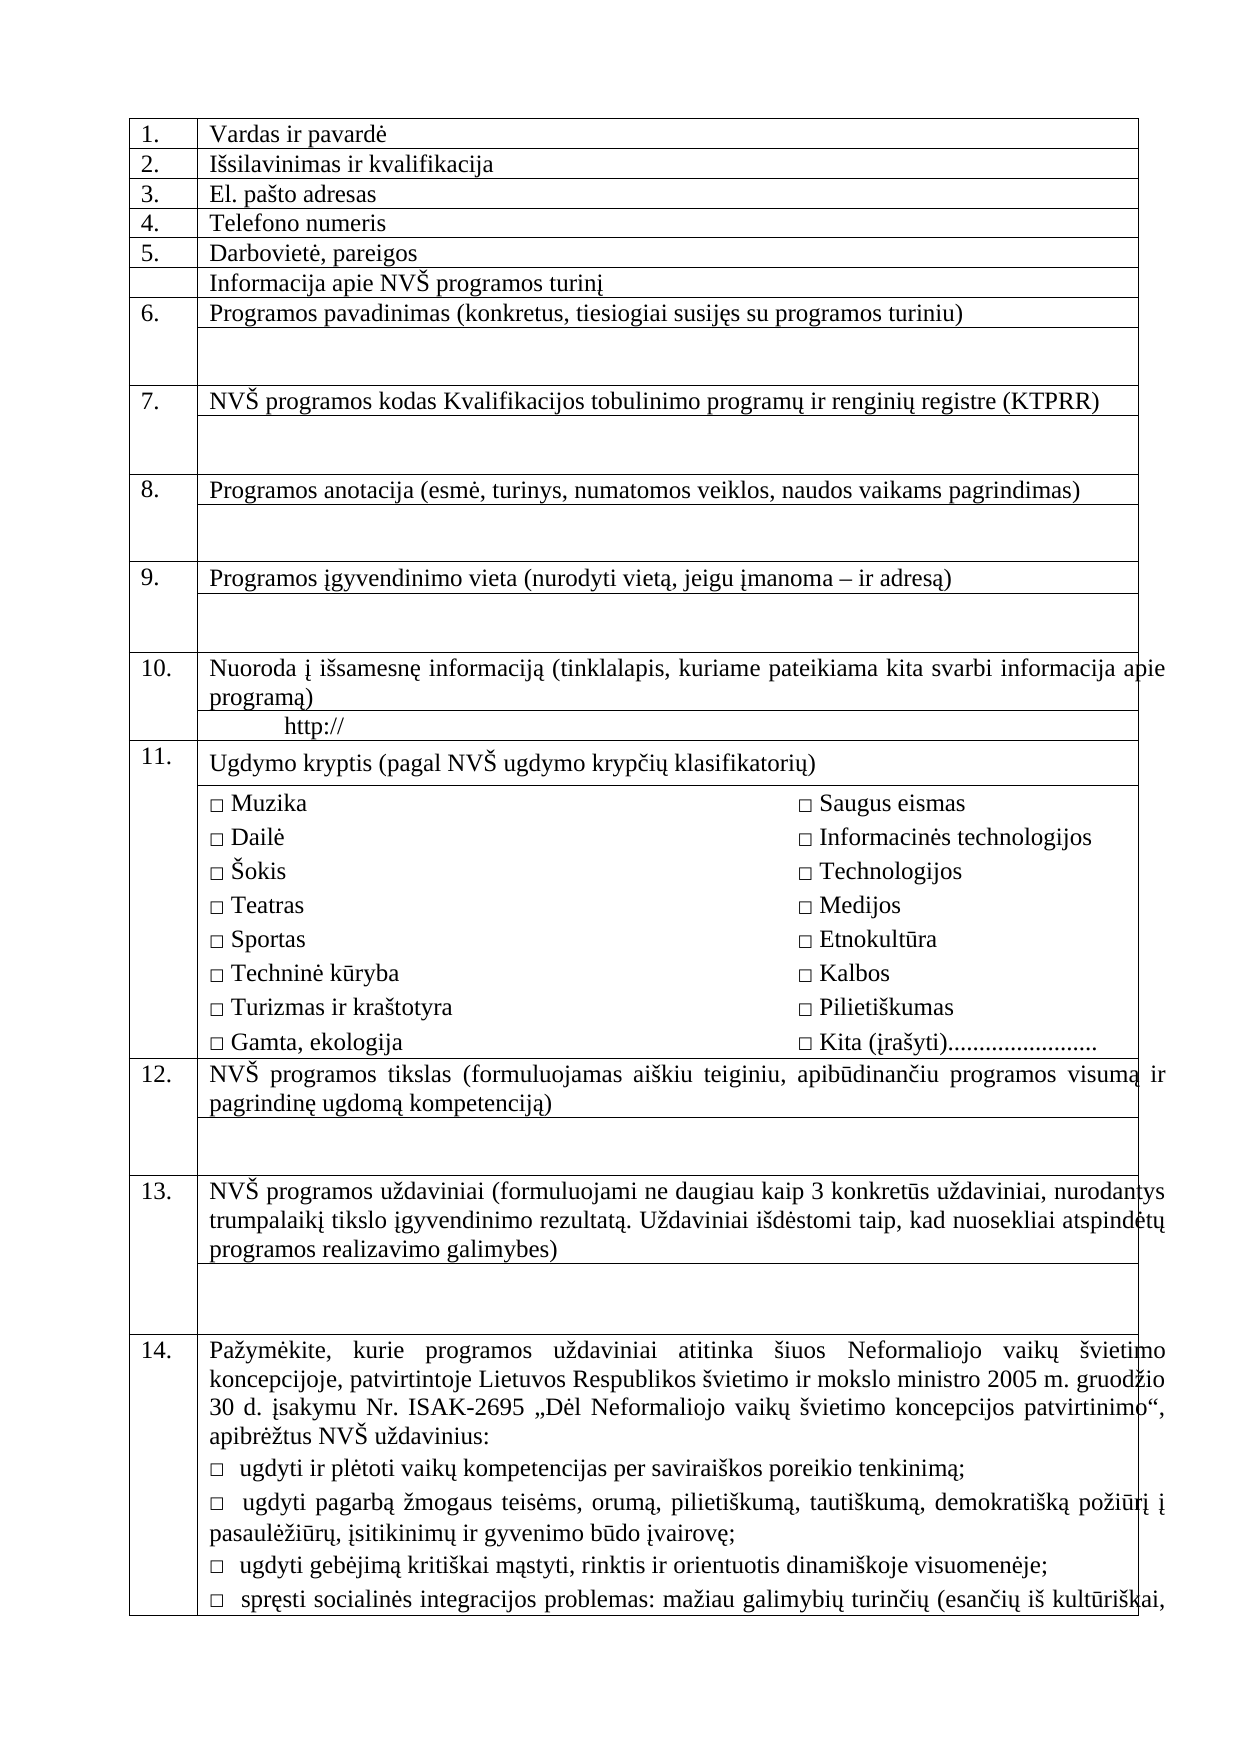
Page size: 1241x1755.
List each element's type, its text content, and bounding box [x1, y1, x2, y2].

table_cell 9. [130, 562, 197, 652]
table_cell 11. [130, 741, 197, 1058]
table_cell Vardas ir pavardė [198, 119, 1138, 148]
table_cell 2. [130, 149, 197, 178]
table_cell [198, 1264, 1138, 1334]
table_cell ☐ Saugus eismas ☐ Informacinės technologijos ☐ Technologijos ☐ Medijos ☐ Etnokultūra ☐ Kalbos ☐ Pilietiškumas ☐ Kita (įrašyti)........................ [711, 786, 1138, 1058]
table_cell 14. [130, 1335, 197, 1615]
table_header [1160, 118, 1181, 1616]
table_cell Pažymėkite, kurie programos uždaviniai atitinka šiuos Neformaliojo vaikų švietimo koncepcijoje, patvirtintoje Lietuvos Respublikos švietimo ir mokslo ministro 2005 m. gruodžio 30 d. įsakymu Nr. ISAK-2695 „Dėl Neformaliojo vaikų švietimo koncepcijos patvirtinimo“, apibrėžtus NVŠ uždavinius: ☐ ugdyti ir plėtoti vaikų kompetencijas per saviraiškos poreikio tenkinimą; ☐ ugdyti pagarbą žmogaus teisėms, orumą, pilietiškumą, tautiškumą, demokratišką požiūrį į pasaulėžiūrų, įsitikinimų ir gyvenimo būdo įvairovę; ☐ ugdyti gebėjimą kritiškai mąstyti, rinktis ir orientuotis dinamiškoje visuomenėje; ☐ spręsti socialinės integracijos problemas: mažiau galimybių turinčių (esančių iš kultūriškai, geografiškai, socialiai ir ekonomiškai nepalankios aplinkos ar turinčių specialiųjų ugdymosi poreikių), ypatingų poreikių (itin gabių ir talentingų) vaikų, iškritusių iš švietimo sistemos, integravimas į visuomeninį gyvenimą, socialinių problemų sprendimas; ☐ padėti spręsti integravimosi į darbo rinką problemas; ☐ tobulinti tam tikros srities žinias, gebėjimus ir įgūdžius, suteikti asmeniui papildomų dalykinių kompetencijų [198, 1335, 1138, 1615]
table_cell [130, 268, 197, 297]
table_cell [198, 594, 1138, 652]
table_cell 10. [130, 653, 197, 740]
table_cell [198, 1118, 1138, 1175]
table_cell ☐ Muzika ☐ Dailė ☐ Šokis ☐ Teatras ☐ Sportas ☐ Techninė kūryba ☐ Turizmas ir kraštotyra ☐ Gamta, ekologija [198, 786, 711, 1058]
table_cell 3. [130, 179, 197, 207]
table_cell 13. [130, 1176, 197, 1334]
table_cell Išsilavinimas ir kvalifikacija [198, 149, 1138, 178]
table_cell http:// [198, 711, 1138, 740]
table_cell [198, 505, 1138, 561]
table_cell Programos įgyvendinimo vieta (nurodyti vietą, jeigu įmanoma – ir adresą) [198, 562, 1138, 593]
table_header [1139, 118, 1160, 1616]
table_cell Ugdymo kryptis (pagal NVŠ ugdymo krypčių klasifikatorių) [198, 741, 1138, 784]
table_cell Telefono numeris [198, 209, 1138, 237]
table_cell [198, 416, 1138, 473]
table_cell 1. [130, 119, 197, 148]
table_cell 4. [130, 209, 197, 237]
table_cell Darbovietė, pareigos [198, 238, 1138, 267]
table_cell Informacija apie NVŠ programos turinį [198, 268, 1138, 297]
table_cell 7. [130, 386, 197, 473]
table_cell 6. [130, 298, 197, 385]
table_cell NVŠ programos tikslas (formuluojamas aiškiu teiginiu, apibūdinančiu programos visumą ir pagrindinę ugdomą kompetenciją) [198, 1059, 1138, 1117]
table_cell 8. [130, 475, 197, 561]
table_cell 5. [130, 238, 197, 267]
table_cell NVŠ programos kodas Kvalifikacijos tobulinimo programų ir renginių registre (KTPRR) [198, 386, 1138, 415]
table_cell Programos anotacija (esmė, turinys, numatomos veiklos, naudos vaikams pagrindimas) [198, 475, 1138, 504]
table_cell NVŠ programos uždaviniai (formuluojami ne daugiau kaip 3 konkretūs uždaviniai, nurodantys trumpalaikį tikslo įgyvendinimo rezultatą. Uždaviniai išdėstomi taip, kad nuosekliai atspindėtų programos realizavimo galimybes) [198, 1176, 1138, 1262]
table_cell [198, 328, 1138, 385]
table_header [118, 118, 129, 1616]
table_cell Programos pavadinimas (konkretus, tiesiogiai susijęs su programos turiniu) [198, 298, 1138, 327]
table_cell El. pašto adresas [198, 179, 1138, 207]
table_cell 12. [130, 1059, 197, 1175]
table_cell Nuoroda į išsamesnę informaciją (tinklalapis, kuriame pateikiama kita svarbi informacija apie programą) [198, 653, 1138, 710]
